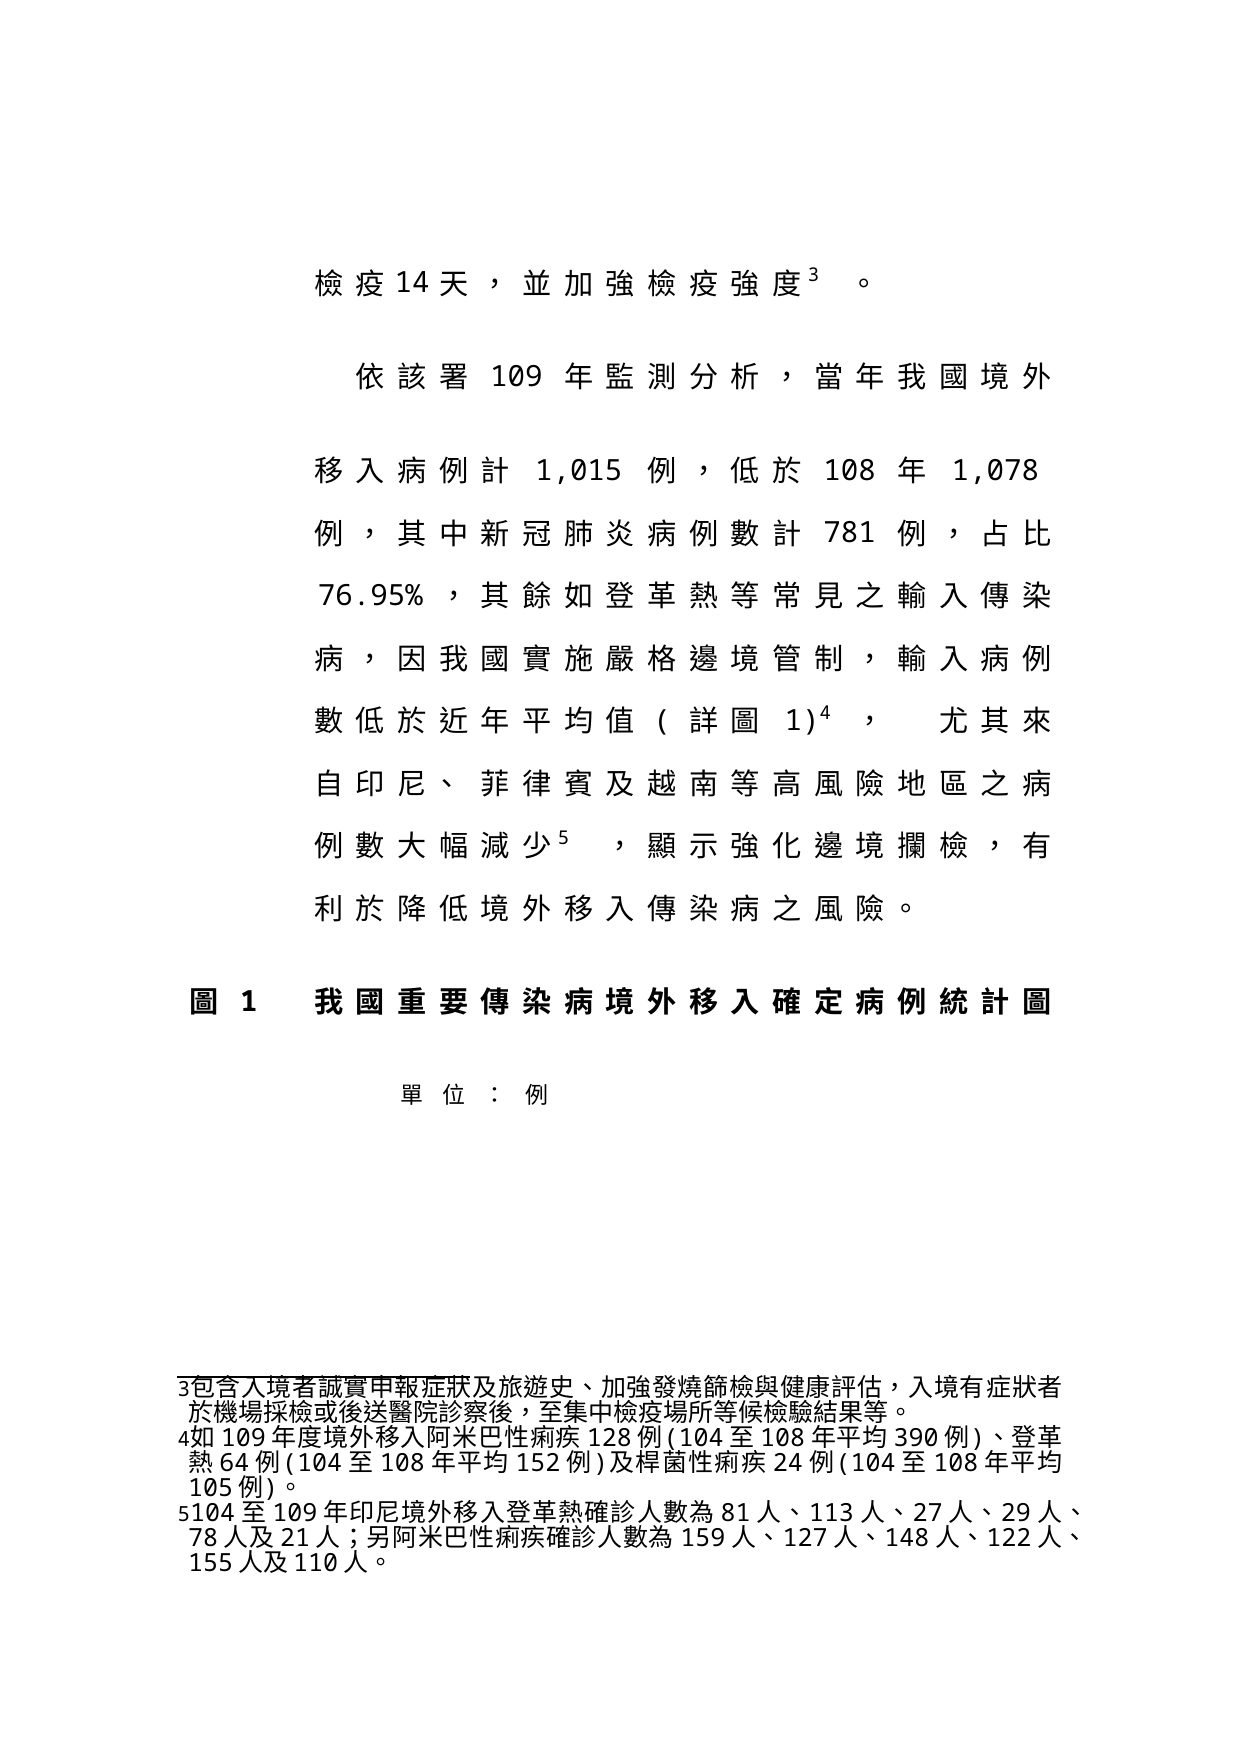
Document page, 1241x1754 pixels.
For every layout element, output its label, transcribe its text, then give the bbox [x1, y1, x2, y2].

text 包含入境者誠實申報症狀及旅遊史、加強發燒篩檢與健康評估，入境有症狀者於機場採檢或後送醫院診察後，至集中檢疫場所等候檢驗結果等。 [177, 1377, 1063, 1427]
text 如109年度境外移入阿米巴性痢疾128例(104至108年平均390例)、登革熱64例(104至108年平均152例)及桿菌性痢疾24例(104至108年平均105例)。 [177, 1427, 1063, 1502]
text 檢疫14天，並加強檢疫強度。 [271, 177, 1058, 302]
text 圖1 我國重要傳染病境外移入確定病例統計圖 單位：例 [183, 927, 1058, 1115]
text 依該署109年監測分析，當年我國境外移入病例計1,015例，低於108年1,078例，其中新冠肺炎病例數計781例，占比76.95%，其餘如登革熱等常見之輸入傳染病，因我國實施嚴格邊境管制，輸入病例數低於近年平均值(詳圖1)， 尤其來自印尼、菲律賓及越南等高風險地區之病例數大幅減少，顯示強化邊境攔檢，有利於降低境外移入傳染病之風險。 [271, 302, 1058, 927]
text 104至109年印尼境外移入登革熱確診人數為81人、113人、27人、29人、78人及21人；另阿米巴性痢疾確診人數為159人、127人、148人、122人、155人及110人。 [177, 1502, 1063, 1577]
